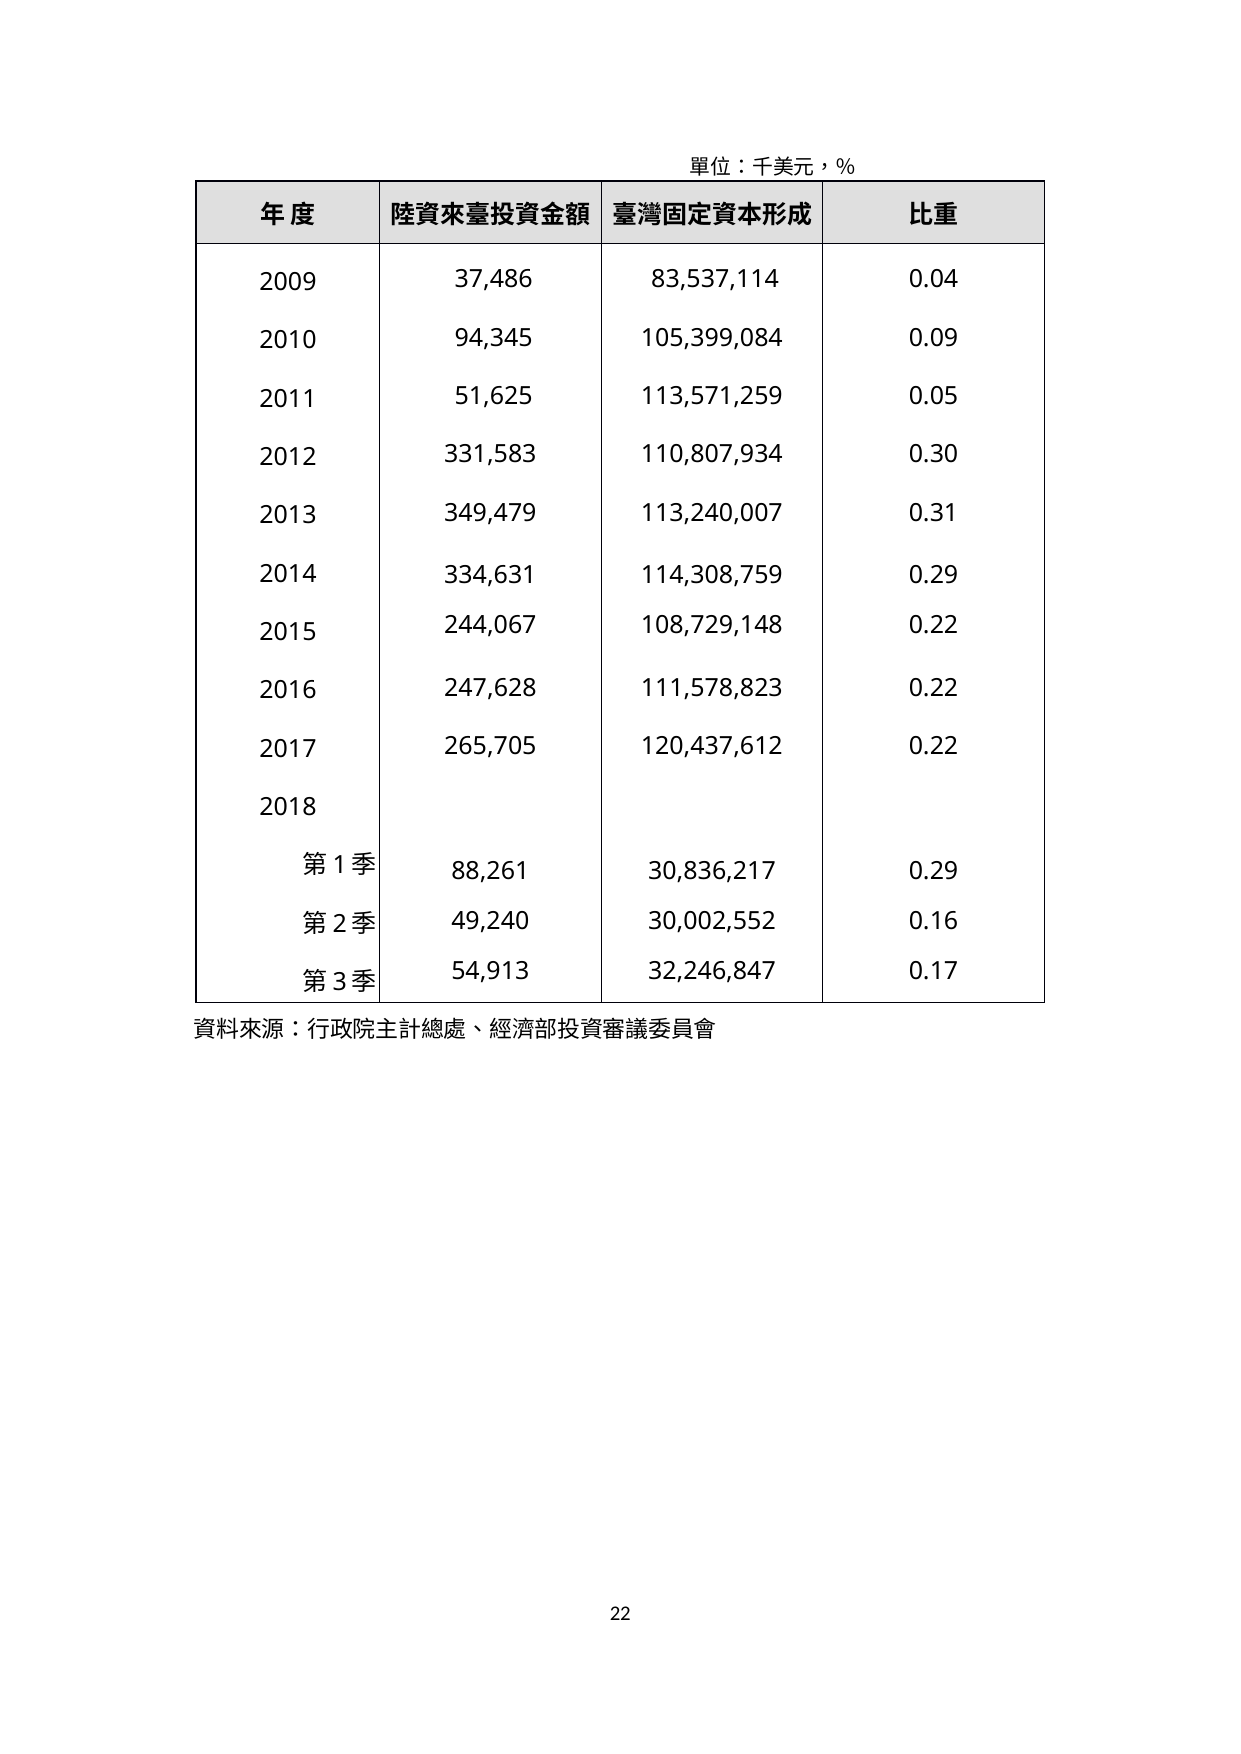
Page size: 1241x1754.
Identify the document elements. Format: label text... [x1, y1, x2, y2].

table_cell [380, 769, 601, 827]
table_cell 334,631 244,067 [380, 535, 601, 652]
table_header 比重 [823, 182, 1044, 243]
table_cell 247,628 [380, 652, 601, 710]
text 單位：千美元，％ [187, 150, 1044, 180]
table_cell 2014 2015 [197, 535, 379, 652]
table_cell 113,240,007 [602, 477, 822, 535]
table_header 陸資來臺投資金額 [380, 182, 601, 243]
table_cell 0.29 0.22 [823, 535, 1044, 652]
table_cell 0.22 [823, 710, 1044, 769]
table_cell 88,261 49,240 54,913 [380, 827, 601, 1002]
table_cell 0.22 [823, 652, 1044, 710]
table_cell 2016 [197, 652, 379, 710]
table_cell 2017 [197, 710, 379, 769]
table_cell 51,625 [380, 360, 601, 419]
table_header 年 度 [197, 182, 379, 243]
table_cell 2009 [197, 244, 379, 302]
table_cell 265,705 [380, 710, 601, 769]
table_cell 83,537,114 [602, 244, 822, 302]
table_cell 2010 [197, 302, 379, 360]
table_cell 94,345 [380, 302, 601, 360]
table_cell 2013 [197, 477, 379, 535]
text 資料來源：行政院主計總處、經濟部投資審議委員會 [193, 1007, 1053, 1048]
table_cell 2012 [197, 419, 379, 477]
table_cell 114,308,759 108,729,148 [602, 535, 822, 652]
table_cell [823, 769, 1044, 827]
table_cell 110,807,934 [602, 419, 822, 477]
table_cell 120,437,612 [602, 710, 822, 769]
table_header 臺灣固定資本形成 [602, 182, 822, 243]
table_cell 0.05 [823, 360, 1044, 419]
table_cell 349,479 [380, 477, 601, 535]
table_cell 111,578,823 [602, 652, 822, 710]
table_cell 0.30 [823, 419, 1044, 477]
table_cell 2011 [197, 360, 379, 419]
table_cell 0.31 [823, 477, 1044, 535]
table_cell 第1季 第2季 第3季 [197, 827, 379, 1002]
table_cell 37,486 [380, 244, 601, 302]
table_cell 113,571,259 [602, 360, 822, 419]
table_cell 0.29 0.16 0.17 [823, 827, 1044, 1002]
table_cell 2018 [197, 769, 379, 827]
table_cell [602, 769, 822, 827]
table_cell 331,583 [380, 419, 601, 477]
table_cell 105,399,084 [602, 302, 822, 360]
table_cell 0.09 [823, 302, 1044, 360]
table_cell 30,836,217 30,002,552 32,246,847 [602, 827, 822, 1002]
table_cell 0.04 [823, 244, 1044, 302]
